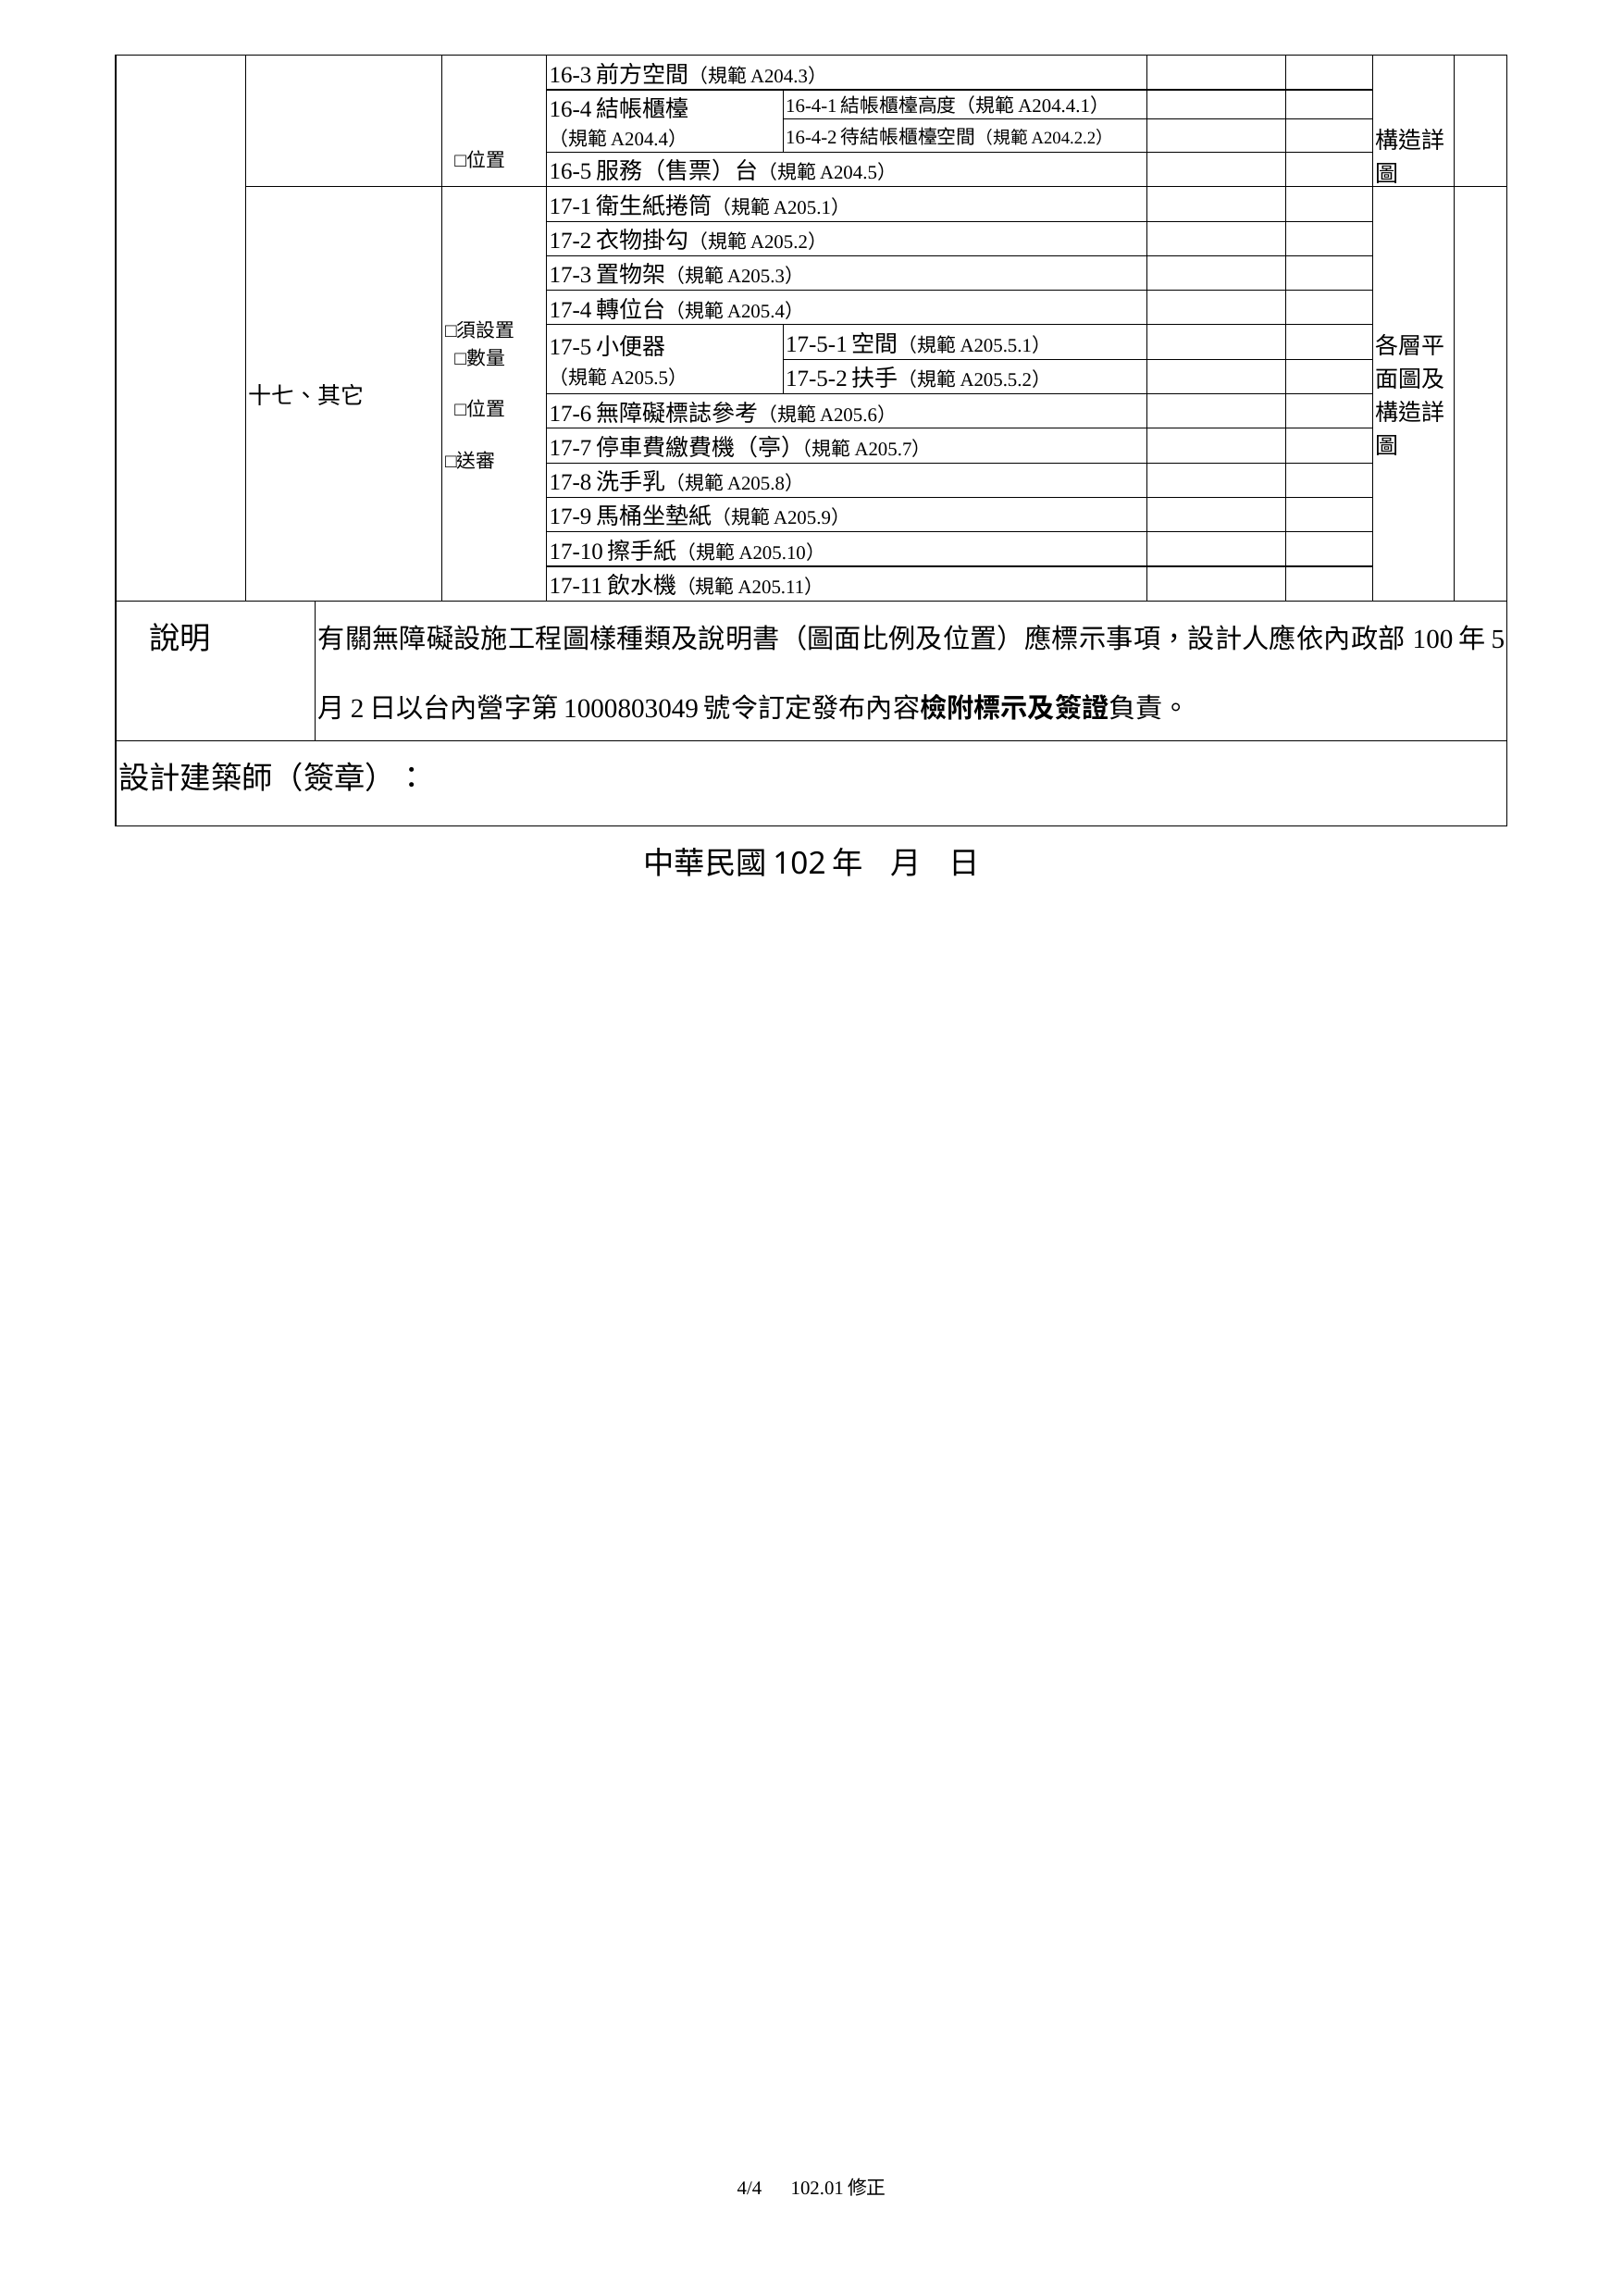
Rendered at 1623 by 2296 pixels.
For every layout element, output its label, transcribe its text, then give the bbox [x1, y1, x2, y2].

table_cell [1286, 567, 1372, 601]
table_cell [1147, 325, 1285, 359]
table_cell 17-5小便器 （規範A205.5） [547, 325, 783, 393]
table_cell 有關無障礙設施工程圖樣種類及說明書（圖面比例及位置）應標示事項，設計人應依內政部100年5月2日以台內營字第1000803049號令訂定發布內容檢附標示及簽證負責。 [316, 602, 1506, 740]
table_cell [1147, 187, 1285, 220]
table_cell [1147, 119, 1285, 152]
table_cell 16-4-2待結帳櫃檯空間（規範A204.2.2） [784, 119, 1146, 152]
table_cell 17-2衣物掛勾（規範A205.2） [547, 222, 1146, 255]
table_cell [1286, 153, 1372, 186]
table_cell 17-4轉位台（規範A205.4） [547, 291, 1146, 324]
table_cell [1286, 291, 1372, 324]
table_cell [1286, 187, 1372, 220]
table_cell 16-4結帳櫃檯 （規範A204.4） [547, 91, 783, 152]
table_cell [1286, 464, 1372, 497]
table_cell [1286, 56, 1372, 89]
table_cell [1286, 532, 1372, 565]
table_cell [1286, 91, 1372, 118]
table_cell [1147, 56, 1285, 89]
table_cell 構造詳圖 [1373, 56, 1454, 186]
text 中華民國102年 月 日 [55, 826, 1568, 896]
table_cell 各層平面圖及構造詳圖 [1373, 187, 1454, 601]
table_cell [1455, 187, 1506, 601]
table_cell [1455, 56, 1506, 186]
table_cell 16-3前方空間（規範A204.3） [547, 56, 1146, 89]
table_cell [1147, 256, 1285, 290]
table_cell [1286, 325, 1372, 359]
table_cell [1147, 222, 1285, 255]
table_cell [1286, 256, 1372, 290]
table_cell [1286, 360, 1372, 393]
table_cell □須設置 □數量 □位置 □送審 [442, 187, 546, 601]
table_cell [1286, 394, 1372, 428]
table_cell 17-1衛生紙捲筒（規範A205.1） [547, 187, 1146, 220]
table_cell 17-5-2扶手（規範A205.5.2） [784, 360, 1146, 393]
table_cell 十七、其它 [246, 187, 441, 601]
table_cell [1286, 498, 1372, 531]
table_cell [1147, 291, 1285, 324]
table_cell [1147, 498, 1285, 531]
table_cell 17-9馬桶坐墊紙（規範A205.9） [547, 498, 1146, 531]
table_cell □須設置 □數量 □位置 □送審 [442, 56, 546, 186]
table_cell [1286, 119, 1372, 152]
table_cell 說明 [117, 602, 315, 740]
table_cell [1147, 428, 1285, 462]
table_cell [1147, 532, 1285, 565]
table_cell [1147, 153, 1285, 186]
table_cell [1147, 360, 1285, 393]
table_cell 17-6無障礙標誌參考（規範A205.6） [547, 394, 1146, 428]
table_cell 17-7停車費繳費機（亭）（規範A205.7） [547, 428, 1146, 462]
table_cell [1147, 567, 1285, 601]
table_cell 設計建築師（簽章）： [117, 741, 1506, 825]
table_cell 17-3置物架（規範A205.3） [547, 256, 1146, 290]
table_cell [1147, 394, 1285, 428]
table_cell 17-10擦手紙（規範A205.10） [547, 532, 1146, 565]
table_cell [1147, 91, 1285, 118]
table_cell [1147, 464, 1285, 497]
table_cell [117, 56, 245, 601]
table_cell [246, 56, 441, 186]
table_cell 16-4-1結帳櫃檯高度（規範A204.4.1） [784, 91, 1146, 118]
table_cell 17-8洗手乳（規範A205.8） [547, 464, 1146, 497]
table_cell 16-5服務（售票）台（規範A204.5） [547, 153, 1146, 186]
table_cell [1286, 222, 1372, 255]
table_cell [1286, 428, 1372, 462]
table_cell 17-11飲水機（規範A205.11） [547, 567, 1146, 601]
table_cell 17-5-1空間（規範A205.5.1） [784, 325, 1146, 359]
